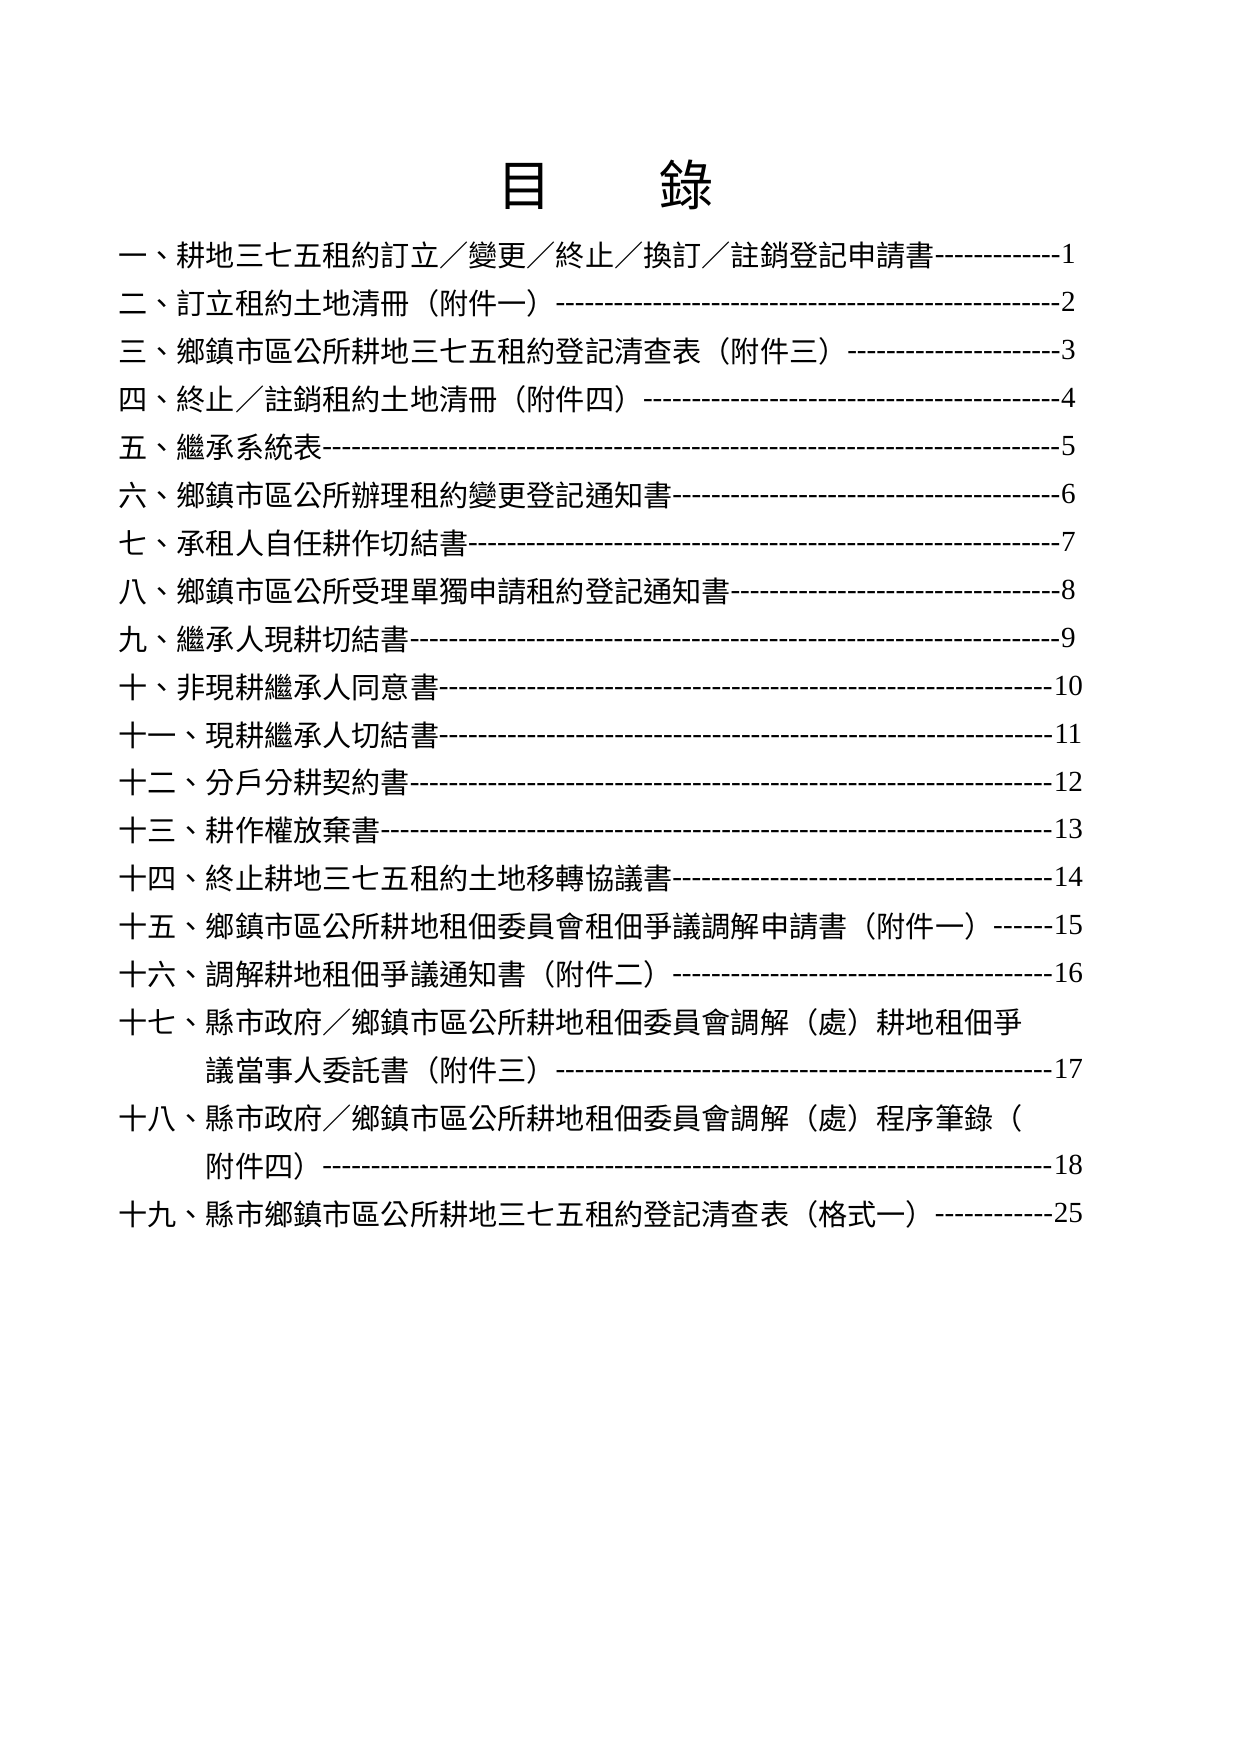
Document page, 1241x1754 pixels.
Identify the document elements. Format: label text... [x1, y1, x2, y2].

text 十八、縣市政府／鄉鎮市區公所耕地租佃委員會調解（處）程序筆錄（ [118, 1093, 1092, 1141]
text 五、繼承系統表 5 [118, 422, 1092, 470]
text 一、耕地三七五租約訂立／變更／終止／換訂／註銷登記申請書 1 [118, 230, 1092, 278]
text 十七、縣市政府／鄉鎮市區公所耕地租佃委員會調解（處）耕地租佃爭 [118, 997, 1092, 1045]
text 十、非現耕繼承人同意書 10 [118, 661, 1092, 709]
text 附件四） 18 [118, 1141, 1092, 1188]
text 六、鄉鎮市區公所辦理租約變更登記通知書 6 [118, 470, 1092, 518]
text 四、終止／註銷租約土地清冊（附件四） 4 [118, 374, 1092, 422]
text 十五、鄉鎮市區公所耕地租佃委員會租佃爭議調解申請書（附件一） 15 [118, 901, 1092, 949]
text 八、鄉鎮市區公所受理單獨申請租約登記通知書 8 [118, 566, 1092, 613]
text 十二、分戶分耕契約書 12 [118, 757, 1092, 805]
text 十六、調解耕地租佃爭議通知書（附件二） 16 [118, 949, 1092, 997]
text 十三、耕作權放棄書 13 [118, 805, 1092, 853]
text 目 錄 [118, 134, 1092, 230]
text 九、繼承人現耕切結書 9 [118, 613, 1092, 661]
text 三、鄉鎮市區公所耕地三七五租約登記清查表（附件三） 3 [118, 326, 1092, 374]
text 十一、現耕繼承人切結書 11 [118, 709, 1092, 757]
text 十九、縣市鄉鎮市區公所耕地三七五租約登記清查表（格式一） 25 [118, 1188, 1092, 1236]
text 議當事人委託書（附件三） 17 [118, 1045, 1092, 1093]
text 十四、終止耕地三七五租約土地移轉協議書 14 [118, 853, 1092, 901]
text 七、承租人自任耕作切結書 7 [118, 518, 1092, 566]
text 二、訂立租約土地清冊（附件一） 2 [118, 278, 1092, 326]
